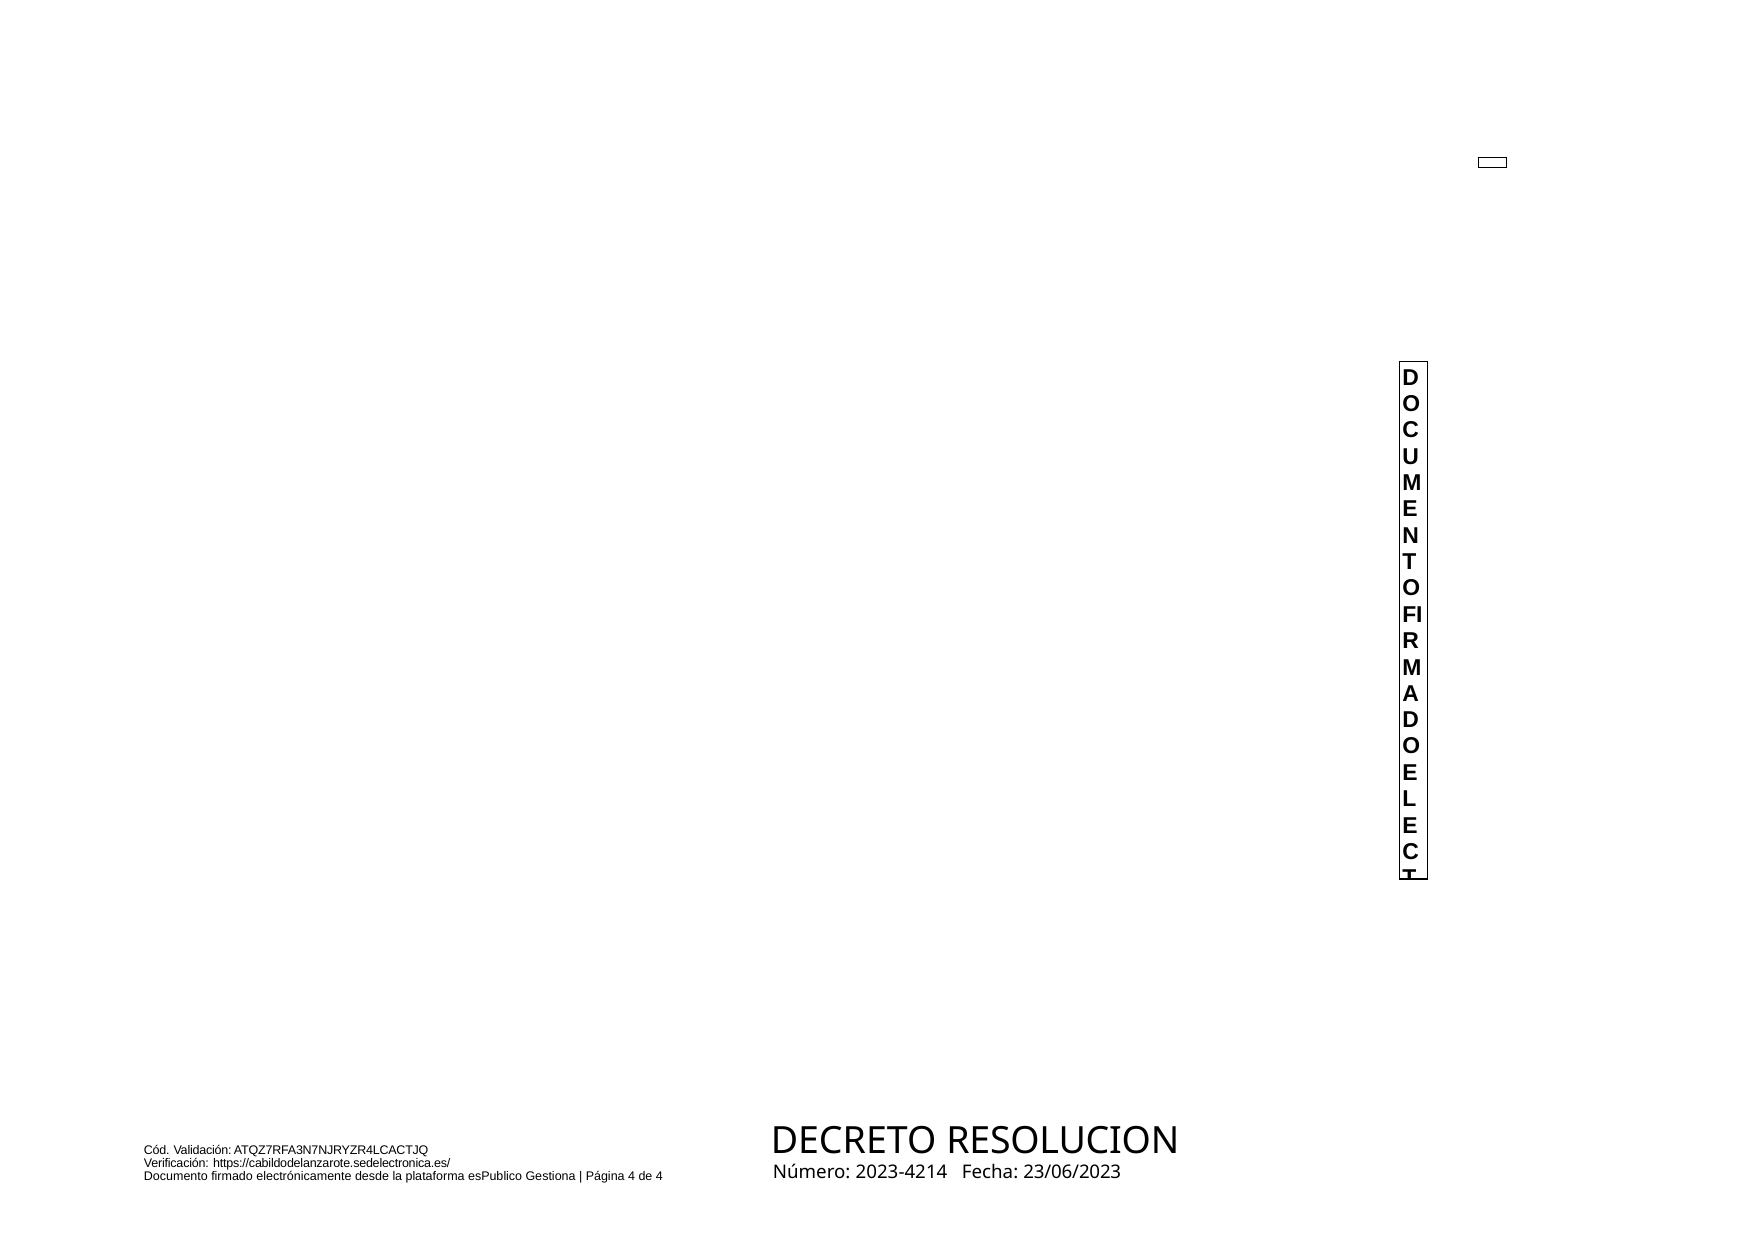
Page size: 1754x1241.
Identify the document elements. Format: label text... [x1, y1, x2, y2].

text DECRETO RESOLUCION [771, 1118, 1502, 1162]
text DOCUMENTO FIRMADO ELECTRÓNICAMENTE [1402, 363, 1427, 878]
text Número: 2023-4214 Fecha: 23/06/2023 [773, 1162, 1502, 1183]
text - [1481, 159, 1506, 167]
text Documento firmado electrónicamente desde la plataforma esPublico Gestiona | Página 4 de 4 [144, 1170, 667, 1183]
text Cód. Validación: ATQZ7RFA3N7NJRYZR4LCACTJQ [144, 1144, 667, 1157]
text Verificación: https://cabildodelanzarote.sedelectronica.es/ [144, 1157, 667, 1170]
